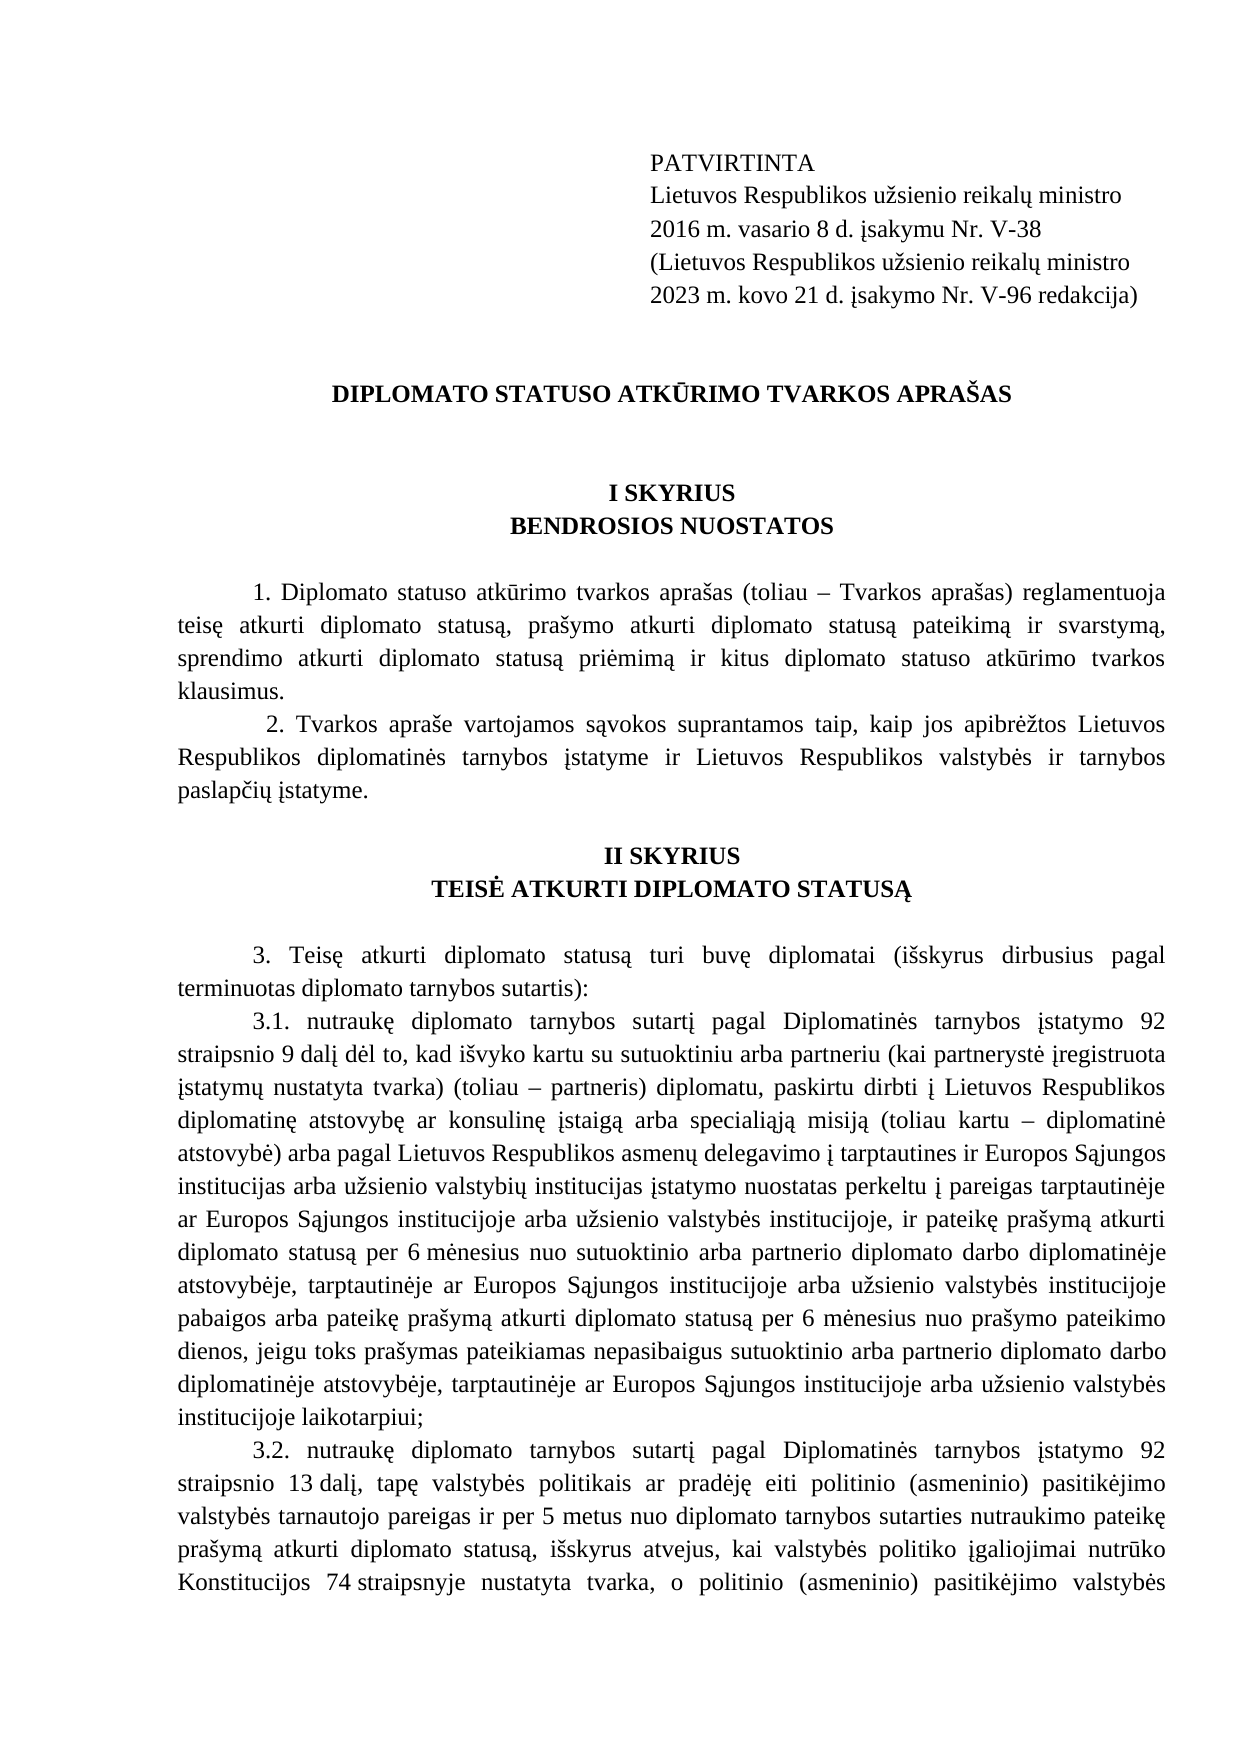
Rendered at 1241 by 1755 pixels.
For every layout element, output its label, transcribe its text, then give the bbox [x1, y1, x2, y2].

text 3.1. nutraukę diplomato tarnybos sutartį pagal Diplomatinės tarnybos įstatymo 92 straipsnio 9 dalį dėl to, kad išvyko kartu su sutuoktiniu arba partneriu (kai partnerystė įregistruota įstatymų nustatyta tvarka) (toliau – partneris) diplomatu, paskirtu dirbti į Lietuvos Respublikos diplomatinę atstovybę ar konsulinę įstaigą arba specialiąją misiją (toliau kartu – diplomatinė atstovybė) arba pagal Lietuvos Respublikos asmenų delegavimo į tarptautines ir Europos Sąjungos institucijas arba užsienio valstybių institucijas įstatymo nuostatas perkeltu į pareigas tarptautinėje ar Europos Sąjungos institucijoje arba užsienio valstybės institucijoje, ir pateikę prašymą atkurti diplomato statusą per 6 mėnesius nuo sutuoktinio arba partnerio diplomato darbo diplomatinėje atstovybėje, tarptautinėje ar Europos Sąjungos institucijoje arba užsienio valstybės institucijoje pabaigos arba pateikę prašymą atkurti diplomato statusą per 6 mėnesius nuo prašymo pateikimo dienos, jeigu toks prašymas pateikiamas nepasibaigus sutuoktinio arba partnerio diplomato darbo diplomatinėje atstovybėje, tarptautinėje ar Europos Sąjungos institucijoje arba užsienio valstybės institucijoje laikotarpiui; [177, 1006, 1167, 1431]
text 2016 m. vasario 8 d. įsakymu Nr. V-38 [177, 214, 1167, 242]
text 3. Teisę atkurti diplomato statusą turi buvę diplomatai (išskyrus dirbusius pagal terminuotas diplomato tarnybos sutartis): [177, 940, 1167, 1002]
subtitle I SKYRIUS [177, 478, 1167, 507]
text 2. Tvarkos apraše vartojamos sąvokos suprantamos taip, kaip jos apibrėžtos Lietuvos Respublikos diplomatinės tarnybos įstatyme ir Lietuvos Respublikos valstybės ir tarnybos paslapčių įstatyme. [177, 709, 1167, 804]
text 1. Diplomato statuso atkūrimo tvarkos aprašas (toliau – Tvarkos aprašas) reglamentuoja teisę atkurti diplomato statusą, prašymo atkurti diplomato statusą pateikimą ir svarstymą, sprendimo atkurti diplomato statusą priėmimą ir kitus diplomato statuso atkūrimo tvarkos klausimus. [177, 577, 1167, 705]
subtitle BENDROSIOS NUOSTATOS [177, 511, 1167, 539]
text TEISĖ ATKURTI DIPLOMATO STATUSĄ [177, 874, 1167, 903]
text II SKYRIUS [177, 841, 1167, 870]
text Lietuvos Respublikos užsienio reikalų ministro [177, 181, 1167, 209]
text PATVIRTINTA [177, 148, 1167, 176]
text (Lietuvos Respublikos užsienio reikalų ministro [177, 247, 1167, 275]
text 3.2. nutraukę diplomato tarnybos sutartį pagal Diplomatinės tarnybos įstatymo 92 straipsnio 13 dalį, tapę valstybės politikais ar pradėję eiti politinio (asmeninio) pasitikėjimo valstybės tarnautojo pareigas ir per 5 metus nuo diplomato tarnybos sutarties nutraukimo pateikę prašymą atkurti diplomato statusą, išskyrus atvejus, kai valstybės politiko įgaliojimai nutrūko Konstitucijos 74 straipsnyje nustatyta tvarka, o politinio (asmeninio) pasitikėjimo valstybės [177, 1435, 1167, 1596]
text 2023 m. kovo 21 d. įsakymo Nr. V-96 redakcija) [177, 280, 1167, 308]
text DIPLOMATO statuso atkūrimo TVARKOS APRAŠAS [177, 379, 1167, 407]
